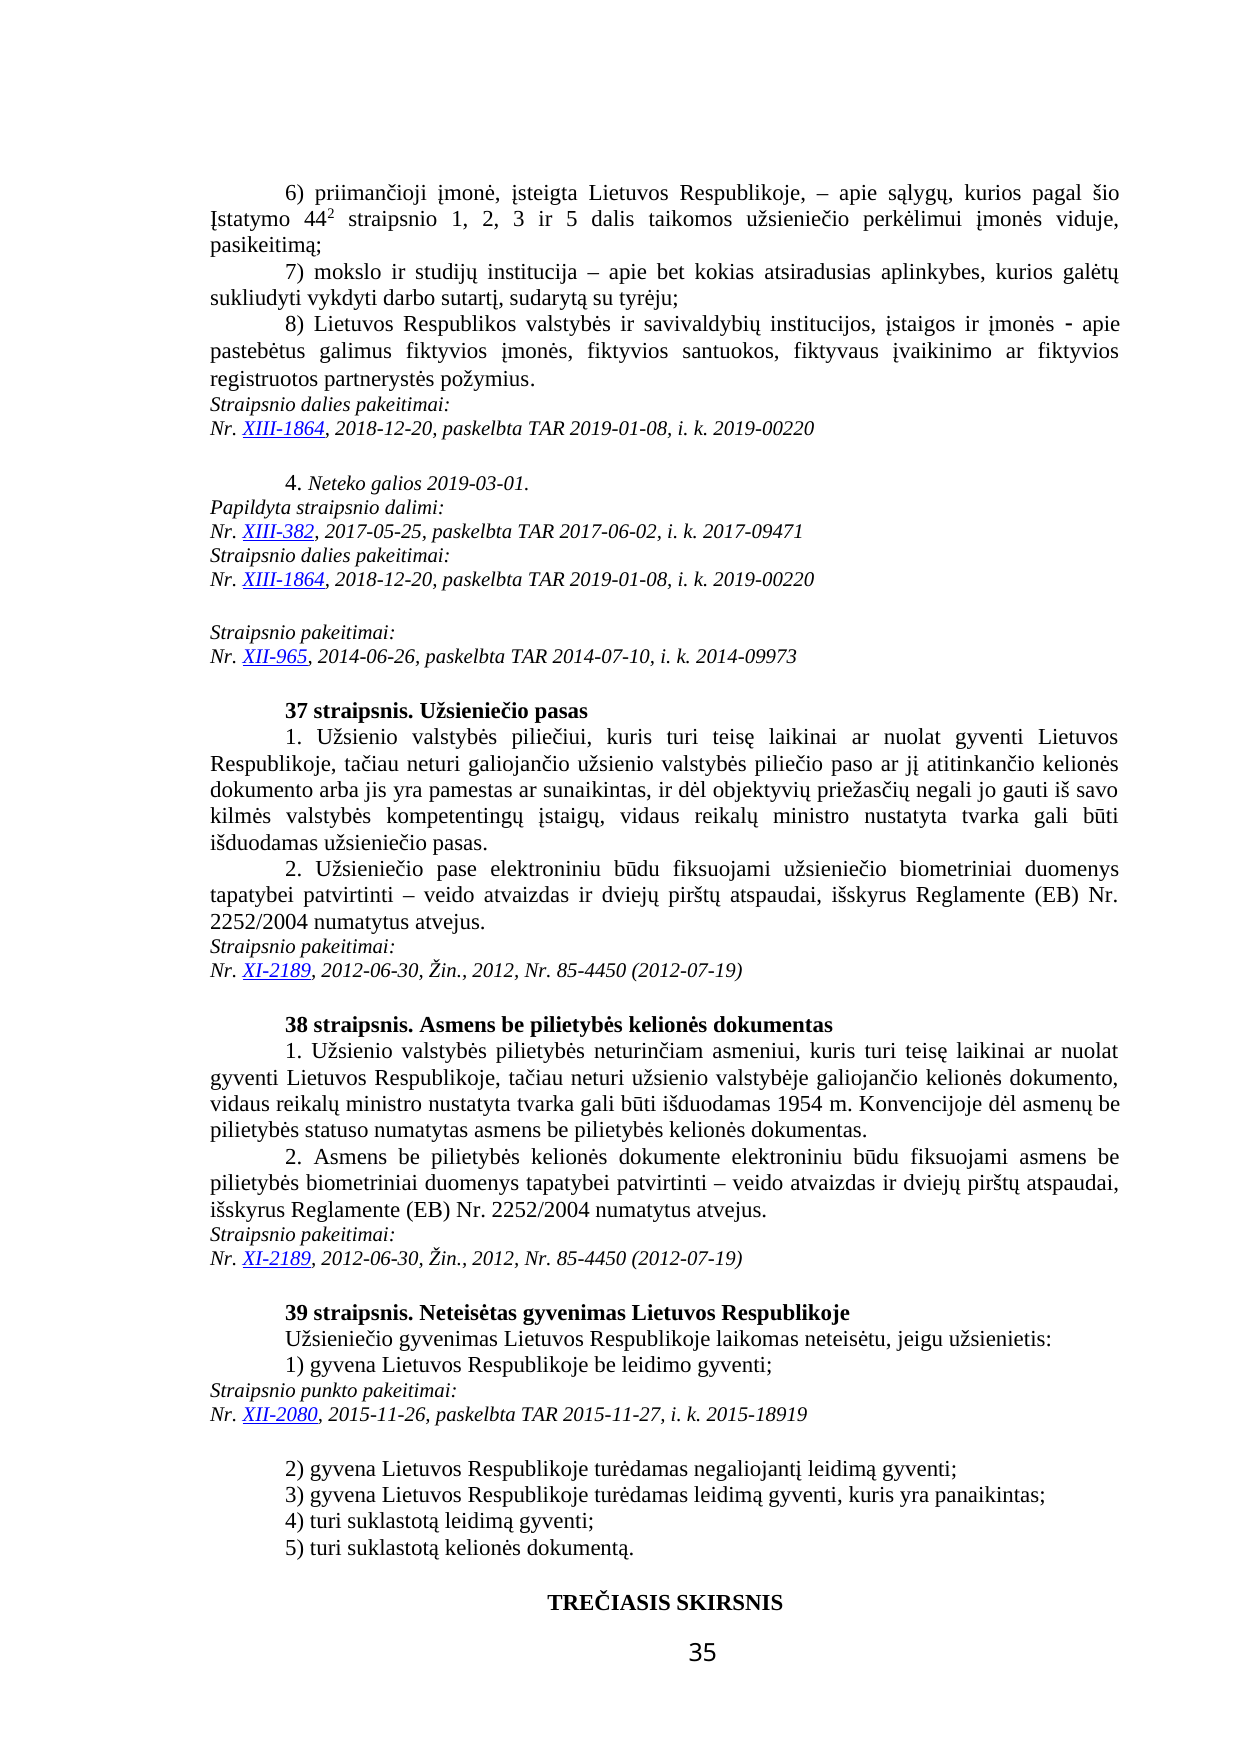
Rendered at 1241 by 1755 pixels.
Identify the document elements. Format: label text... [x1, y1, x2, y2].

text Nr. XII-2080, 2015-11-26, paskelbta TAR 2015-11-27, i. k. 2015-18919 [210, 1402, 1120, 1426]
text 2. Asmens be pilietybės kelionės dokumente elektroniniu būdu fiksuojami asmens be pilietybės biometriniai duomenys tapatybei patvirtinti – veido atvaizdas ir dviejų pirštų atspaudai, išskyrus Reglamente (EB) Nr. 2252/2004 numatytus atvejus. [210, 1143, 1120, 1222]
text Straipsnio dalies pakeitimai: [210, 392, 1120, 416]
text 2) gyvena Lietuvos Respublikoje turėdamas negaliojantį leidimą gyventi; [210, 1455, 1120, 1481]
text TREČIASIS SKIRSNIS [210, 1589, 1120, 1615]
text 6) priimančioji įmonė, įsteigta Lietuvos Respublikoje, – apie sąlygų, kurios pagal šio Įstatymo 442 straipsnio 1, 2, 3 ir 5 dalis taikomos užsieniečio perkėlimui įmonės viduje, pasikeitimą; [210, 179, 1120, 258]
text 4. Neteko galios 2019-03-01. [210, 469, 1120, 495]
text 2. Užsieniečio pase elektroniniu būdu fiksuojami užsieniečio biometriniai duomenys tapatybei patvirtinti – veido atvaizdas ir dviejų pirštų atspaudai, išskyrus Reglamente (EB) Nr. 2252/2004 numatytus atvejus. [210, 855, 1120, 934]
text Straipsnio pakeitimai: [210, 934, 1120, 958]
text Nr. XIII-1864, 2018-12-20, paskelbta TAR 2019-01-08, i. k. 2019-00220 [210, 567, 1120, 591]
text 1) gyvena Lietuvos Respublikoje be leidimo gyventi; [210, 1352, 1120, 1378]
text 7) mokslo ir studijų institucija – apie bet kokias atsiradusias aplinkybes, kurios galėtų sukliudyti vykdyti darbo sutartį, sudarytą su tyrėju; [210, 258, 1120, 311]
text 38 straipsnis. Asmens be pilietybės kelionės dokumentas [210, 1011, 1120, 1037]
text 1. Užsienio valstybės pilietybės neturinčiam asmeniui, kuris turi teisę laikinai ar nuolat gyventi Lietuvos Respublikoje, tačiau neturi užsienio valstybėje galiojančio kelionės dokumento, vidaus reikalų ministro nustatyta tvarka gali būti išduodamas 1954 m. Konvencijoje dėl asmenų be pilietybės statuso numatytas asmens be pilietybės kelionės dokumentas. [210, 1037, 1120, 1143]
text 8) Lietuvos Respublikos valstybės ir savivaldybių institucijos, įstaigos ir įmonės  apie pastebėtus galimus fiktyvios įmonės, fiktyvios santuokos, fiktyvaus įvaikinimo ar fiktyvios registruotos partnerystės požymius. [210, 311, 1120, 392]
text Nr. XI-2189, 2012-06-30, Žin., 2012, Nr. 85-4450 (2012-07-19) [210, 958, 1120, 982]
text 3) gyvena Lietuvos Respublikoje turėdamas leidimą gyventi, kuris yra panaikintas; [210, 1481, 1120, 1507]
text Straipsnio dalies pakeitimai: [210, 543, 1120, 567]
text 37 straipsnis. Užsieniečio pasas [210, 697, 1120, 723]
text Papildyta straipsnio dalimi: [210, 495, 1120, 519]
text 4) turi suklastotą leidimą gyventi; [210, 1507, 1120, 1534]
text 5) turi suklastotą kelionės dokumentą. [210, 1534, 1120, 1560]
text Straipsnio pakeitimai: [210, 1222, 1120, 1246]
text Nr. XI-2189, 2012-06-30, Žin., 2012, Nr. 85-4450 (2012-07-19) [210, 1246, 1120, 1270]
text 39 straipsnis. Neteisėtas gyvenimas Lietuvos Respublikoje [210, 1299, 1120, 1325]
text Straipsnio punkto pakeitimai: [210, 1378, 1120, 1402]
text Nr. XIII-382, 2017-05-25, paskelbta TAR 2017-06-02, i. k. 2017-09471 [210, 519, 1120, 543]
text Straipsnio pakeitimai: [210, 620, 1120, 644]
text 1. Užsienio valstybės piliečiui, kuris turi teisę laikinai ar nuolat gyventi Lietuvos Respublikoje, tačiau neturi galiojančio užsienio valstybės piliečio paso ar jį atitinkančio kelionės dokumento arba jis yra pamestas ar sunaikintas, ir dėl objektyvių priežasčių negali jo gauti iš savo kilmės valstybės kompetentingų įstaigų, vidaus reikalų ministro nustatyta tvarka gali būti išduodamas užsieniečio pasas. [210, 723, 1120, 855]
text Nr. XIII-1864, 2018-12-20, paskelbta TAR 2019-01-08, i. k. 2019-00220 [210, 416, 1120, 440]
text Užsieniečio gyvenimas Lietuvos Respublikoje laikomas neteisėtu, jeigu užsienietis: [210, 1325, 1120, 1352]
text Nr. XII-965, 2014-06-26, paskelbta TAR 2014-07-10, i. k. 2014-09973 [210, 644, 1120, 668]
